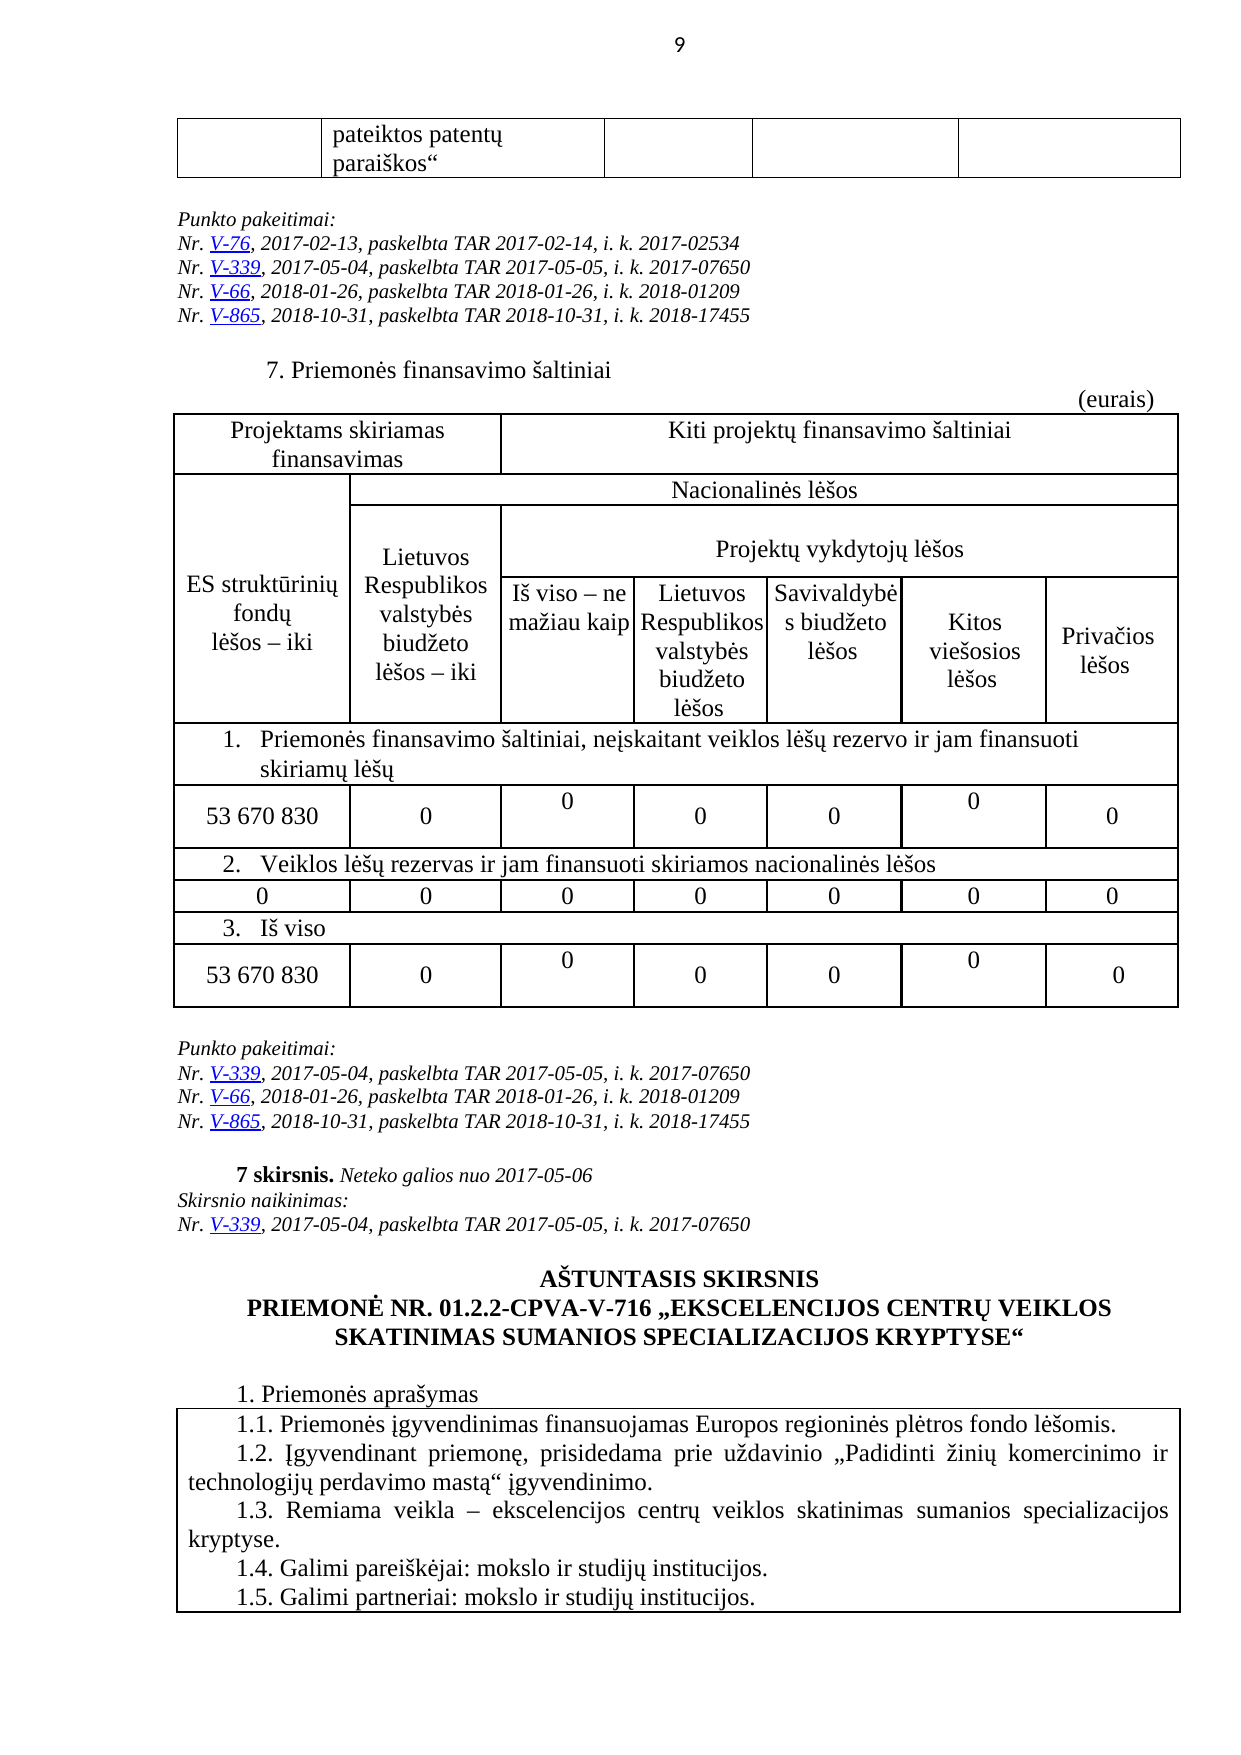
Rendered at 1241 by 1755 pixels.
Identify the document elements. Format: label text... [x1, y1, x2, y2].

table_header Kiti projektų finansavimo šaltiniai [502, 415, 1177, 473]
table_cell 2. Veiklos lėšų rezervas ir jam finansuoti skiriamos nacionalinės lėšos [175, 849, 1177, 879]
table_cell 0 [1047, 881, 1177, 911]
text Nr. V-339, 2017-05-04, paskelbta TAR 2017-05-05, i. k. 2017-07650 [177, 254, 1181, 279]
text 7 skirsnis. Neteko galios nuo 2017-05-06 [177, 1161, 1181, 1188]
table_cell Kitos viešosios lėšos [903, 578, 1045, 722]
table_cell Lietuvos Respublikos valstybės biudžeto lėšos [635, 578, 766, 722]
table_cell 0 [903, 881, 1045, 911]
table_cell 0 [502, 945, 633, 1006]
table_cell 0 [1047, 786, 1177, 847]
text Skirsnio naikinimas: [177, 1188, 1181, 1212]
table_cell Privačios lėšos [1047, 578, 1177, 722]
table_cell Savivaldybės biudžeto lėšos [768, 578, 900, 722]
table_cell 53 670 830 [175, 786, 349, 847]
text Nr. V-339, 2017-05-04, paskelbta TAR 2017-05-05, i. k. 2017-07650 [177, 1060, 1181, 1084]
table_cell 0 [1047, 945, 1177, 1006]
table_cell 0 [351, 945, 500, 1006]
table_cell 0 [635, 945, 766, 1006]
table_cell Projektų vykdytojų lėšos [502, 506, 1177, 576]
table_cell 0 [502, 881, 633, 911]
table_cell ES struktūrinių fondų lėšos – iki [175, 475, 349, 722]
table_cell 1.5. Galimi partneriai: mokslo ir studijų institucijos. [178, 1582, 1179, 1611]
text Nr. V-66, 2018-01-26, paskelbta TAR 2018-01-26, i. k. 2018-01209 [177, 1084, 1181, 1108]
table_cell [178, 119, 321, 177]
text Nr. V-865, 2018-10-31, paskelbta TAR 2018-10-31, i. k. 2018-17455 [177, 303, 1181, 327]
table_cell 1.3. Remiama veikla – ekscelencijos centrų veiklos skatinimas sumanios specializacijos kryptyse. [178, 1496, 1179, 1553]
text AŠTUNTASIS SKIRSNIS [177, 1264, 1181, 1293]
table_cell Lietuvos Respublikos valstybės biudžeto lėšos – iki [351, 506, 500, 722]
table_cell 0 [768, 881, 900, 911]
table_cell Nacionalinės lėšos [351, 475, 1177, 503]
table_header Projektams skiriamas finansavimas [175, 415, 500, 473]
table_cell 0 [903, 945, 1045, 1006]
text Nr. V-339, 2017-05-04, paskelbta TAR 2017-05-05, i. k. 2017-07650 [177, 1212, 1181, 1236]
table_cell Iš viso – ne mažiau kaip [502, 578, 633, 722]
text Nr. V-76, 2017-02-13, paskelbta TAR 2017-02-14, i. k. 2017-02534 [177, 231, 1181, 254]
table_cell 3. Iš viso [175, 913, 1177, 943]
table_cell 1. Priemonės finansavimo šaltiniai, neįskaitant veiklos lėšų rezervo ir jam finansuoti skiriamų lėšų [175, 724, 1177, 784]
table_cell 0 [351, 881, 500, 911]
text PRIEMONĖ NR. 01.2.2-CPVA-V-716 „EKSCELENCIJOS CENTRŲ VEIKLOS SKATINIMAS SUMANIOS SPECIALIZACIJOS KRYPTYSE“ [177, 1293, 1181, 1351]
table_cell 0 [502, 786, 633, 847]
table_cell 1.4. Galimi pareiškėjai: mokslo ir studijų institucijos. [178, 1553, 1179, 1582]
table_cell 53 670 830 [175, 945, 349, 1006]
table_cell [753, 119, 958, 177]
table_cell 0 [903, 786, 1045, 847]
text Punkto pakeitimai: [177, 206, 1181, 231]
table_cell 0 [635, 786, 766, 847]
table_cell 0 [175, 881, 349, 911]
table_cell pateiktos patentų paraiškos“ [322, 119, 604, 177]
text (eurais) [177, 384, 1181, 413]
table_header 1.1. Priemonės įgyvendinimas finansuojamas Europos regioninės plėtros fondo lėšomis. [178, 1409, 1179, 1438]
table_cell 1.2. Įgyvendinant priemonę, prisidedama prie uždavinio „Padidinti žinių komercinimo ir technologijų perdavimo mastą“ įgyvendinimo. [178, 1438, 1179, 1496]
table_cell 0 [351, 786, 500, 847]
table_cell 0 [768, 786, 900, 847]
text Nr. V-865, 2018-10-31, paskelbta TAR 2018-10-31, i. k. 2018-17455 [177, 1108, 1181, 1133]
table_cell [605, 119, 752, 177]
table_cell 0 [768, 945, 900, 1006]
text 1. Priemonės aprašymas [177, 1379, 1181, 1408]
text Nr. V-66, 2018-01-26, paskelbta TAR 2018-01-26, i. k. 2018-01209 [177, 279, 1181, 303]
table_cell [959, 119, 1180, 177]
text Punkto pakeitimai: [177, 1036, 1181, 1060]
text 7. Priemonės finansavimo šaltiniai [266, 356, 1181, 384]
table_cell 0 [635, 881, 766, 911]
